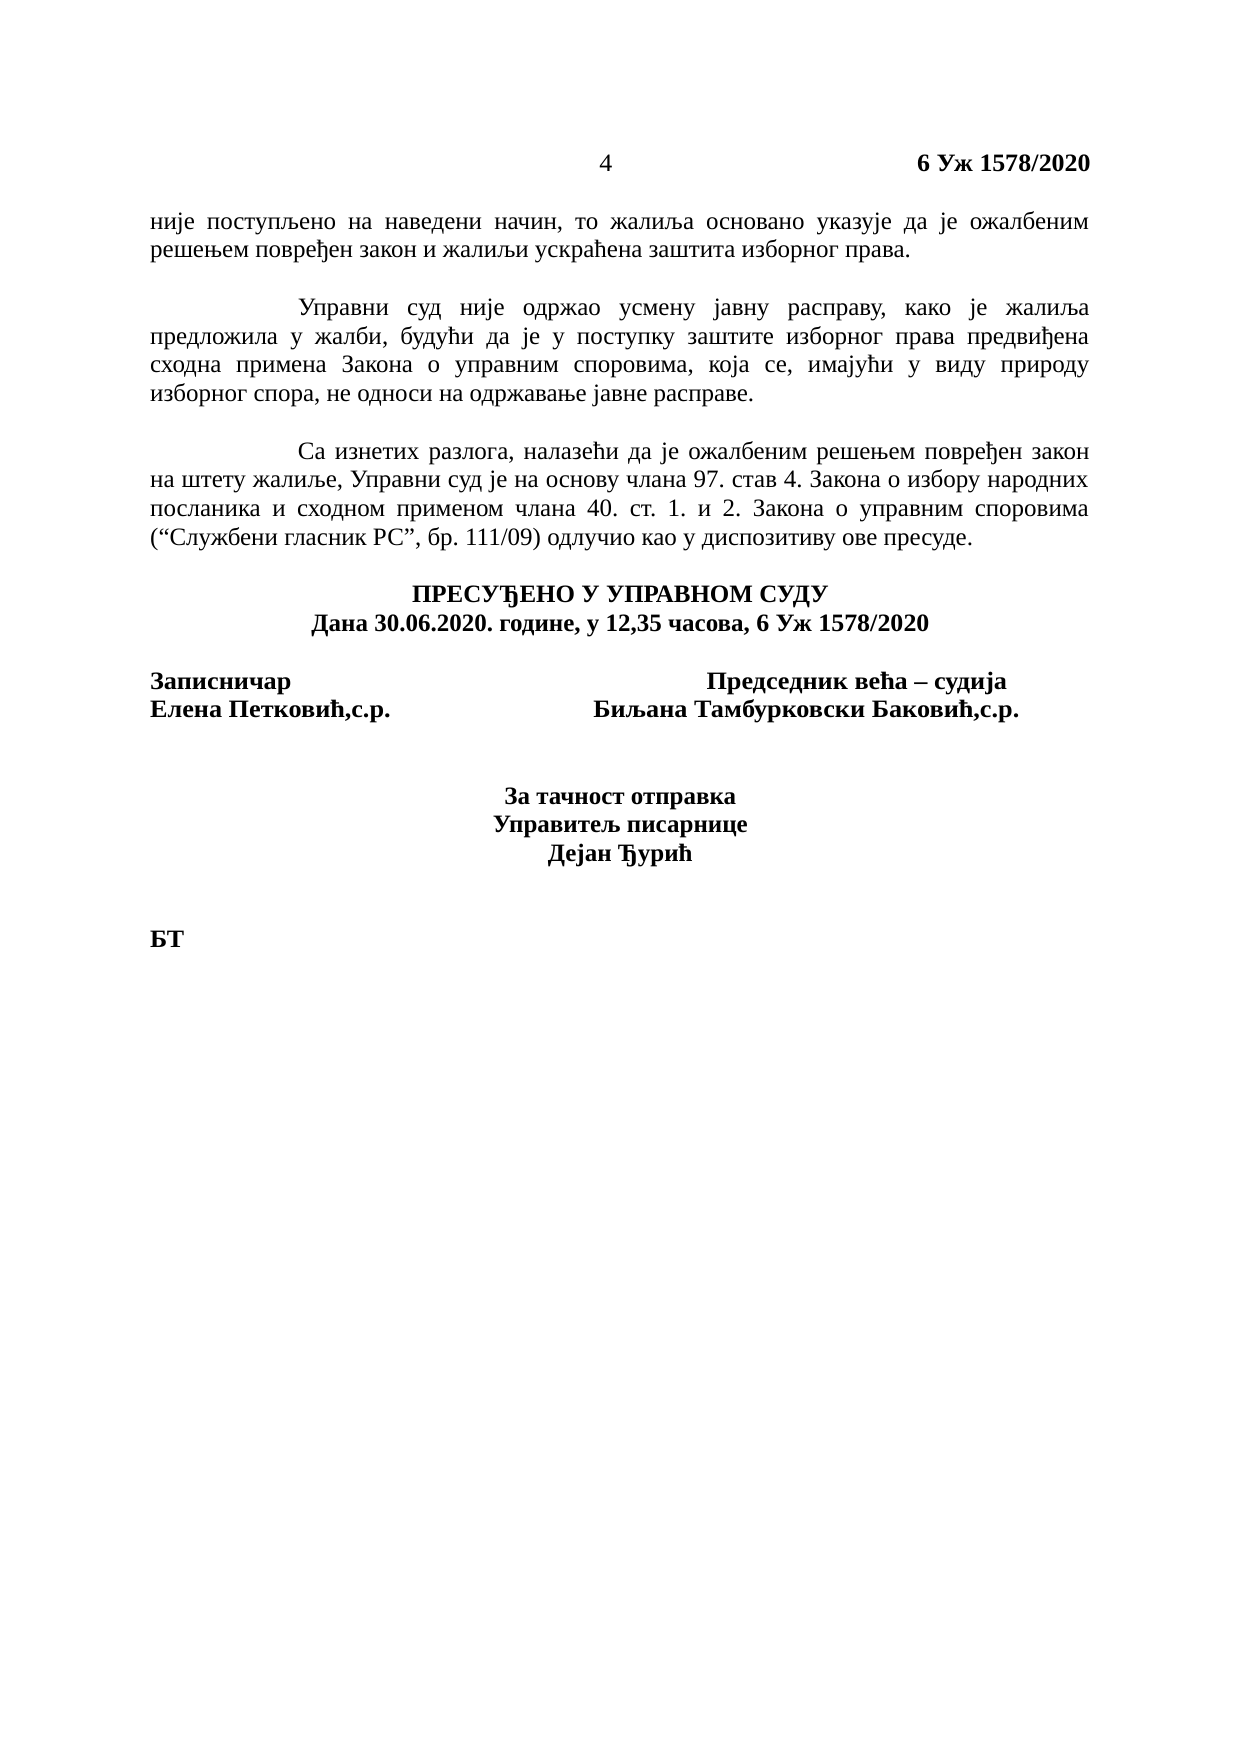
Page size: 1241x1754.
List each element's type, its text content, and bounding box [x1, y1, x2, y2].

text Са изнетих разлога, налазећи да је ожалбеним решењем повређен закон на штету жалиље, Управни суд је на основу члана 97. став 4. Закона о избору народних посланика и сходном применом члана 40. ст. 1. и 2. Закона о управним споровима (“Службени гласник РС”, бр. 111/09) одлучио као у диспозитиву ове пресуде. [150, 436, 1090, 551]
text БT [150, 924, 1090, 953]
text Елена Петковић,с.р. Биљана Тамбурковски Баковић,с.р. [150, 694, 1090, 723]
text није поступљено на наведени начин, то жалиља основано указује да је ожалбеним решењем повређен закон и жалиљи ускраћена заштита изборног права. [150, 206, 1090, 263]
text Записничар Председник већа – судија [150, 666, 1090, 694]
text Управни суд није одржао усмену јавну расправу, како је жалиља предложила у жалби, будући да је у поступку заштите изборног права предвиђена сходна примена Закона о управним споровима, која се, имајући у виду природу изборног спора, не односи на одржавање јавне расправе. [150, 292, 1090, 407]
text Управитељ писарнице [150, 809, 1090, 838]
text Дејан Ђурић [150, 838, 1090, 867]
text За тачност отправка [150, 781, 1090, 809]
text ПРЕСУЂЕНО У УПРАВНОМ СУДУ [150, 579, 1090, 608]
text Дана 30.06.2020. године, у 12,35 часова, 6 Уж 1578/2020 [150, 608, 1090, 637]
